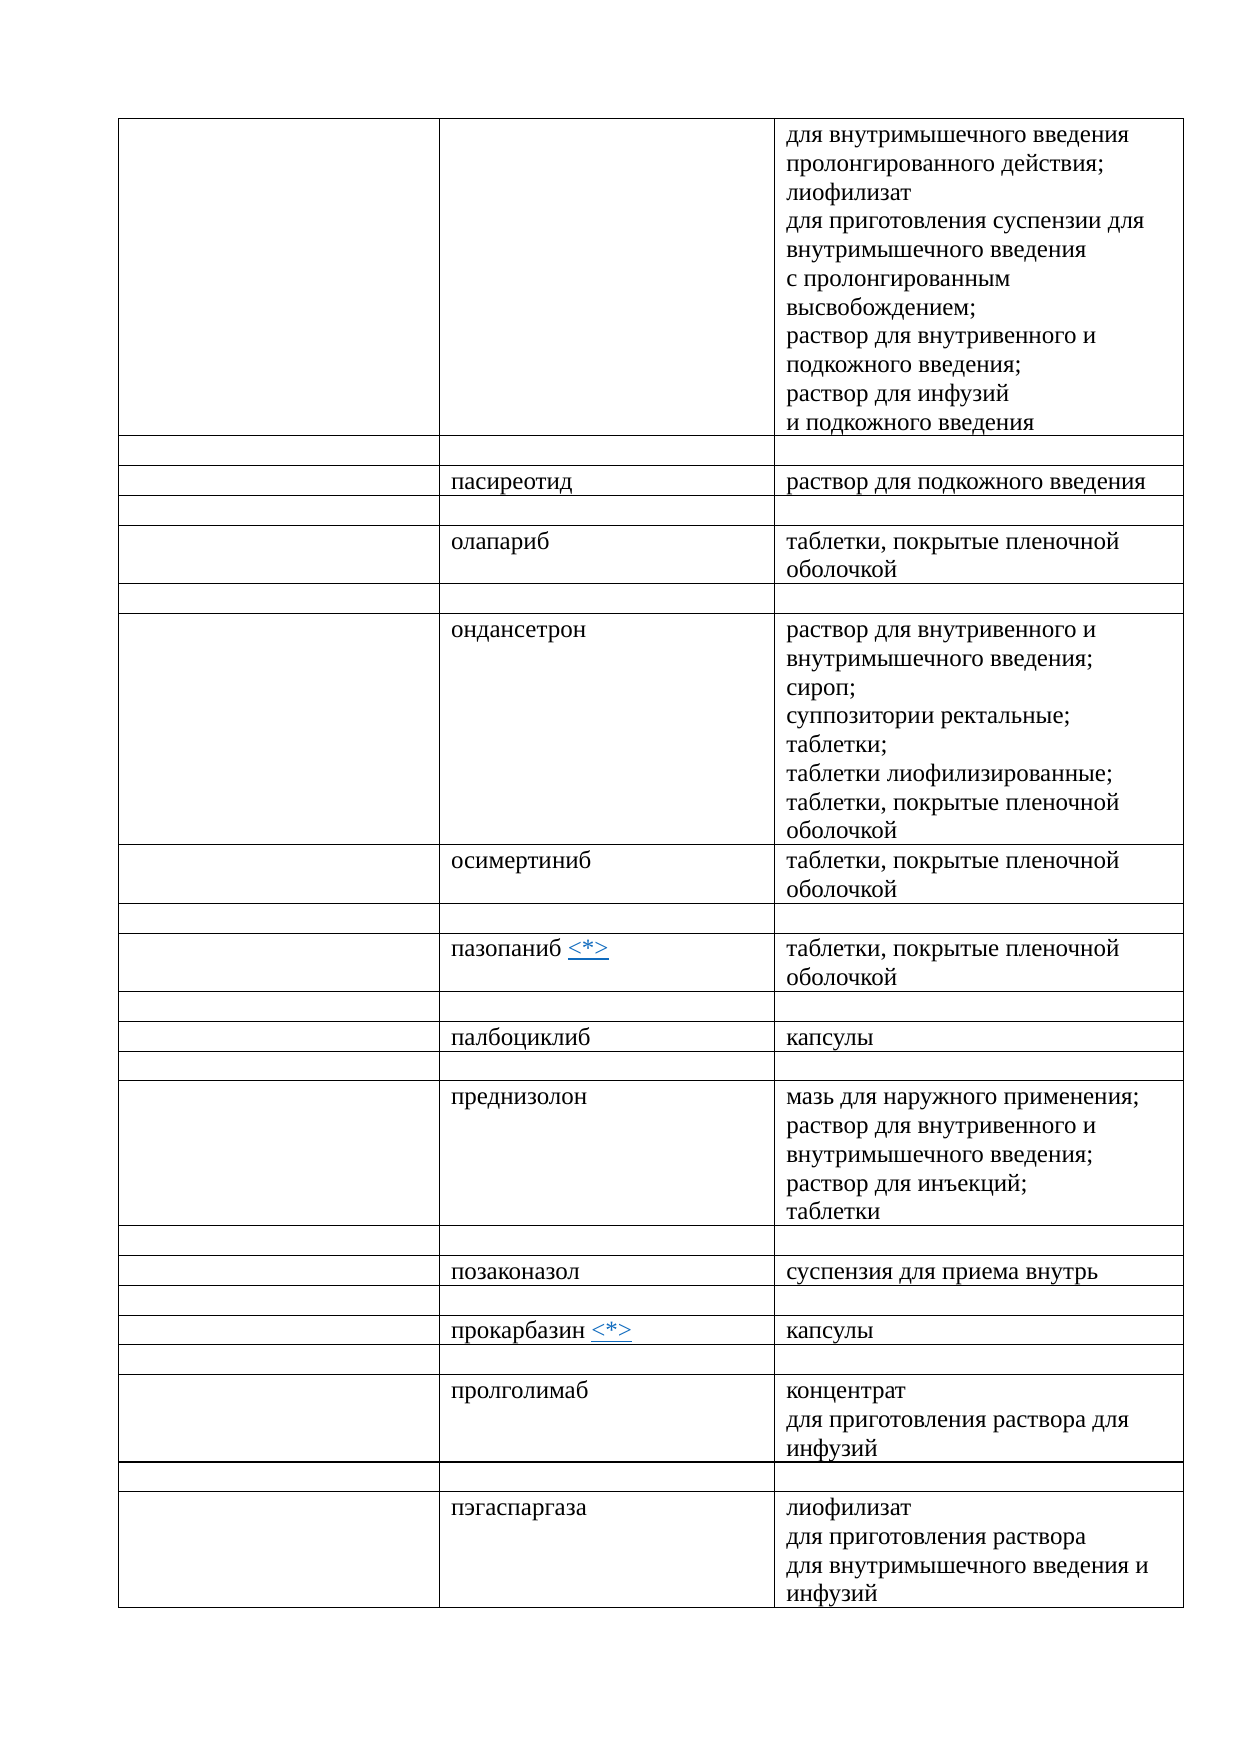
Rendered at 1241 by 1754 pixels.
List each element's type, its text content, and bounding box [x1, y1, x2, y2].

table_cell [440, 496, 774, 525]
table_cell [119, 1022, 439, 1051]
table_cell [119, 1286, 439, 1314]
table_cell [440, 1286, 774, 1314]
table_cell [119, 584, 439, 613]
table_cell [440, 436, 774, 465]
table_cell таблетки, покрытые пленочной оболочкой [775, 934, 1183, 991]
table_cell осимертиниб [440, 845, 774, 903]
table_cell [119, 1081, 439, 1225]
table_cell олапариб [440, 526, 774, 583]
table_cell [775, 1052, 1183, 1080]
table_cell палбоциклиб [440, 1022, 774, 1051]
table_cell [119, 1375, 439, 1461]
table_cell [119, 1316, 439, 1344]
table_cell [440, 904, 774, 932]
table_cell [440, 992, 774, 1021]
table_cell суспензия для приема внутрь [775, 1256, 1183, 1285]
table_cell [440, 1463, 774, 1491]
table_cell [119, 904, 439, 932]
table_cell ондансетрон [440, 614, 774, 844]
table_cell [775, 1345, 1183, 1374]
table_cell таблетки, покрытые пленочной оболочкой [775, 526, 1183, 583]
table_cell [775, 584, 1183, 613]
table_cell [440, 1345, 774, 1374]
table_cell [119, 1492, 439, 1607]
table_cell мазь для наружного применения; раствор для внутривенного и внутримышечного введения; раствор для инъекций; таблетки [775, 1081, 1183, 1225]
table_cell [119, 496, 439, 525]
table_cell [440, 1052, 774, 1080]
table_cell [119, 614, 439, 844]
table_cell [440, 1226, 774, 1255]
table_cell [119, 119, 439, 435]
table_cell пасиреотид [440, 466, 774, 495]
table_cell таблетки, покрытые пленочной оболочкой [775, 845, 1183, 903]
table_cell для внутримышечного введения пролонгированного действия; лиофилизат для приготовления суспензии для внутримышечного введения с пролонгированным высвобождением; раствор для внутривенного и подкожного введения; раствор для инфузий и подкожного введения [775, 119, 1183, 435]
table_cell [119, 1463, 439, 1491]
table_cell [119, 934, 439, 991]
table_cell [440, 584, 774, 613]
table_cell [775, 436, 1183, 465]
table_cell капсулы [775, 1316, 1183, 1344]
table_cell [119, 526, 439, 583]
table_cell [775, 904, 1183, 932]
table_cell пролголимаб [440, 1375, 774, 1461]
table_cell раствор для подкожного введения [775, 466, 1183, 495]
table_cell пэгаспаргаза [440, 1492, 774, 1607]
table_cell [119, 1226, 439, 1255]
table_cell [119, 992, 439, 1021]
table_cell концентрат для приготовления раствора для инфузий [775, 1375, 1183, 1461]
table_cell [119, 436, 439, 465]
table_cell [440, 119, 774, 435]
table_cell [775, 1286, 1183, 1314]
table_cell капсулы [775, 1022, 1183, 1051]
table_cell [119, 1256, 439, 1285]
table_cell [775, 496, 1183, 525]
table_cell пазопаниб <*> [440, 934, 774, 991]
table_cell прокарбазин <*> [440, 1316, 774, 1344]
table_cell лиофилизат для приготовления раствора для внутримышечного введения и инфузий [775, 1492, 1183, 1607]
table_cell [775, 1226, 1183, 1255]
table_cell [775, 992, 1183, 1021]
table_cell [775, 1463, 1183, 1491]
table_cell преднизолон [440, 1081, 774, 1225]
table_cell [119, 1052, 439, 1080]
table_cell [119, 1345, 439, 1374]
table_cell раствор для внутривенного и внутримышечного введения; сироп; суппозитории ректальные; таблетки; таблетки лиофилизированные; таблетки, покрытые пленочной оболочкой [775, 614, 1183, 844]
table_cell [119, 845, 439, 903]
table_cell [119, 466, 439, 495]
table_cell позаконазол [440, 1256, 774, 1285]
